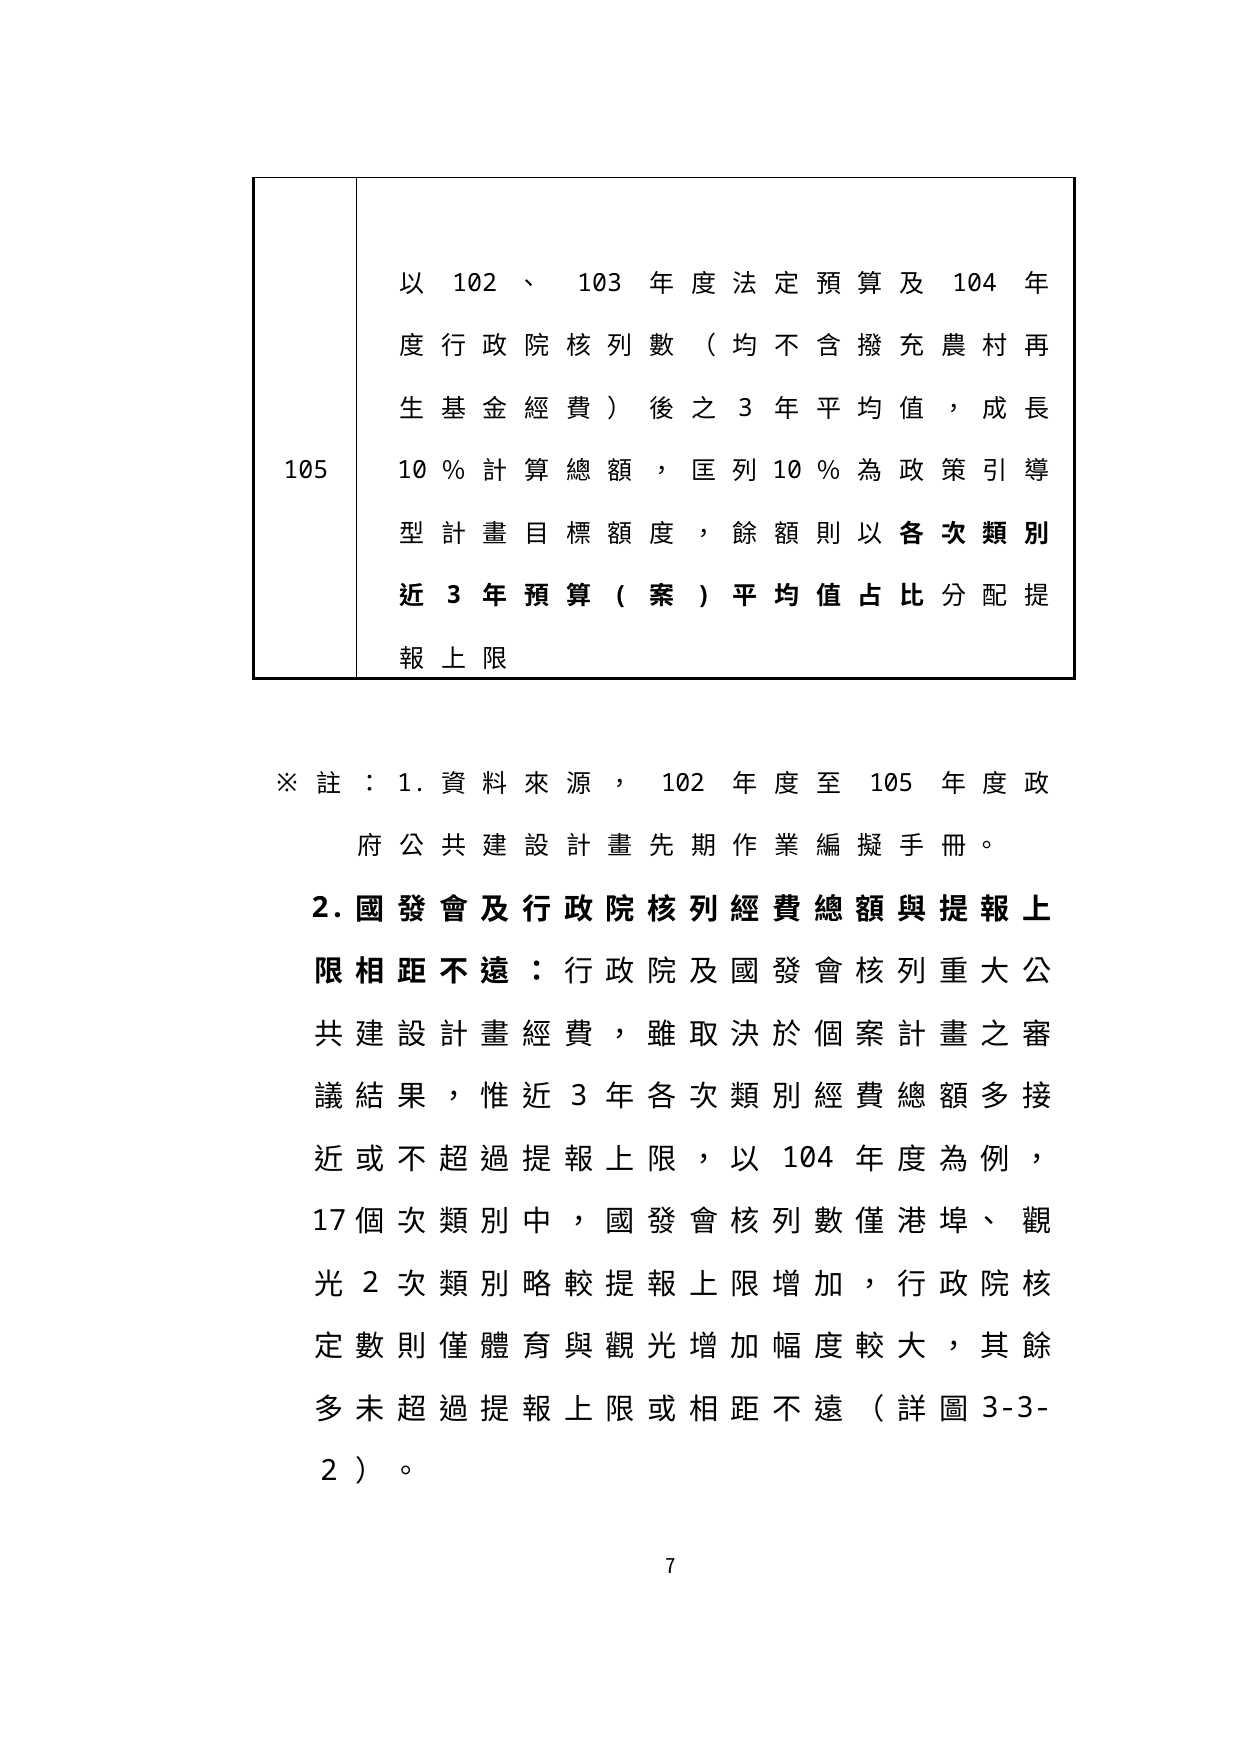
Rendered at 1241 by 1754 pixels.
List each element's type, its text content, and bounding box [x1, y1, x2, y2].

text ※註：1.資料來源，102年度至105年度政府公共建設計畫先期作業編擬手冊。 [241, 740, 1058, 865]
table_cell 以102、103年度法定預算及104年度行政院核列數（均不含撥充農村再生基金經費）後之3年平均值，成長10％計算總額，匡列10％為政策引導型計畫目標額度，餘額則以各次類別近3年預算(案)平均值占比分配提報上限 [357, 178, 1073, 677]
text 2.國發會及行政院核列經費總額與提報上限相距不遠：行政院及國發會核列重大公共建設計畫經費，雖取決於個案計畫之審議結果，惟近3年各次類別經費總額多接近或不超過提報上限，以104年度為例，17個次類別中，國發會核列數僅港埠、觀光2次類別略較提報上限增加，行政院核定數則僅體育與觀光增加幅度較大，其餘多未超過提報上限或相距不遠（詳圖3-3-2）。 [271, 865, 1058, 1490]
table_cell 105 [255, 178, 356, 677]
